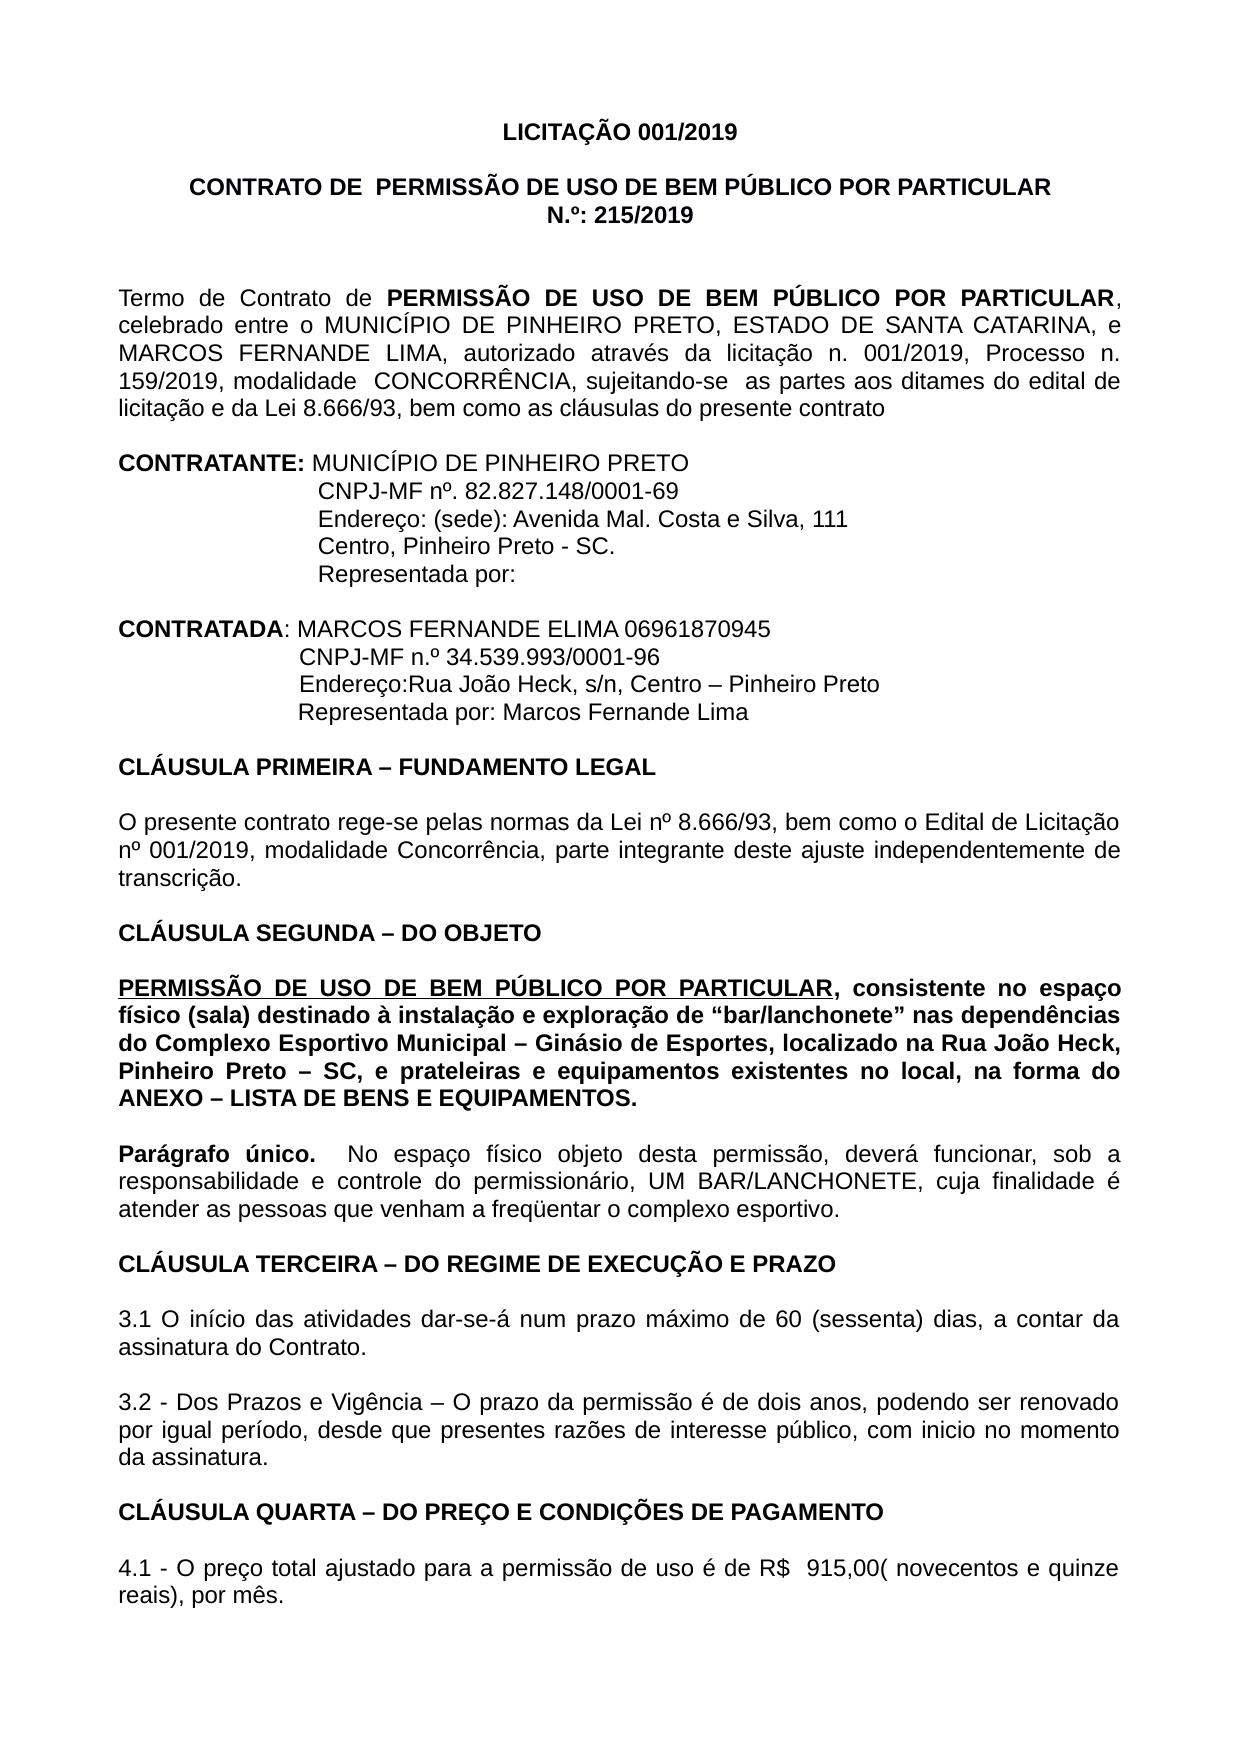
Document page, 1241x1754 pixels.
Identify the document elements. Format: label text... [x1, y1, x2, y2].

text Endereço:Rua João Heck, s/n, Centro – Pinheiro Preto [266, 670, 1122, 698]
text Termo de Contrato de PERMISSÃO DE USO DE BEM PÚBLICO POR PARTICULAR, celebrado entre o MUNICÍPIO DE PINHEIRO PRETO, ESTADO DE SANTA CATARINA, e MARCOS FERNANDE LIMA, autorizado através da licitação n. 001/2019, Processo n. 159/2019, modalidade CONCORRÊNCIA, sujeitando-se as partes aos ditames do edital de licitação e da Lei 8.666/93, bem como as cláusulas do presente contrato [118, 284, 1122, 422]
text LICITAÇÃO 001/2019 [118, 118, 1122, 146]
text Endereço: (sede): Avenida Mal. Costa e Silva, 111 [118, 504, 1122, 532]
text CLÁUSULA QUARTA – DO PREÇO E CONDIÇÕES DE PAGAMENTO [118, 1498, 1122, 1526]
text O presente contrato rege-se pelas normas da Lei nº 8.666/93, bem como o Edital de Licitação nº 001/2019, modalidade Concorrência, parte integrante deste ajuste independentemente de transcrição. [118, 808, 1122, 891]
text CNPJ-MF n.º 34.539.993/0001-96 [266, 643, 1122, 670]
text CLÁUSULA TERCEIRA – DO REGIME DE EXECUÇÃO E PRAZO [118, 1250, 1122, 1277]
text Centro, Pinheiro Preto - SC. [118, 532, 1122, 560]
text 4.1 - O preço total ajustado para a permissão de uso é de R$ 915,00( novecentos e quinze reais), por mês. [118, 1553, 1122, 1609]
text CONTRATADA: MARCOS FERNANDE ELIMA 06961870945 [118, 615, 1122, 643]
text CONTRATO DE PERMISSÃO DE USO DE BEM PÚBLICO POR PARTICULAR [118, 173, 1122, 201]
text N.º: 215/2019 [118, 201, 1122, 228]
text 3.1 O início das atividades dar-se-á num prazo máximo de 60 (sessenta) dias, a contar da assinatura do Contrato. [118, 1305, 1122, 1360]
text Representada por: Marcos Fernande Lima [118, 698, 1122, 725]
text Parágrafo único. No espaço físico objeto desta permissão, deverá funcionar, sob a responsabilidade e controle do permissionário, UM BAR/LANCHONETE, cuja finalidade é atender as pessoas que venham a freqüentar o complexo esportivo. [118, 1139, 1122, 1222]
text Representada por: [118, 560, 1122, 587]
text PERMISSÃO DE USO DE BEM PÚBLICO POR PARTICULAR, consistente no espaço físico (sala) destinado à instalação e exploração de “bar/lanchonete” nas dependências do Complexo Esportivo Municipal – Ginásio de Esportes, localizado na Rua João Heck, Pinheiro Preto – SC, e prateleiras e equipamentos existentes no local, na forma do ANEXO – LISTA DE BENS E EQUIPAMENTOS. [118, 974, 1122, 1112]
text 3.2 - Dos Prazos e Vigência – O prazo da permissão é de dois anos, podendo ser renovado por igual período, desde que presentes razões de interesse público, com inicio no momento da assinatura. [118, 1388, 1122, 1471]
text CNPJ-MF nº. 82.827.148/0001-69 [118, 477, 1122, 504]
text CLÁUSULA PRIMEIRA – FUNDAMENTO LEGAL [118, 753, 1122, 781]
text CONTRATANTE: MUNICÍPIO DE PINHEIRO PRETO [118, 449, 1122, 477]
text CLÁUSULA SEGUNDA – DO OBJETO [118, 919, 1122, 946]
